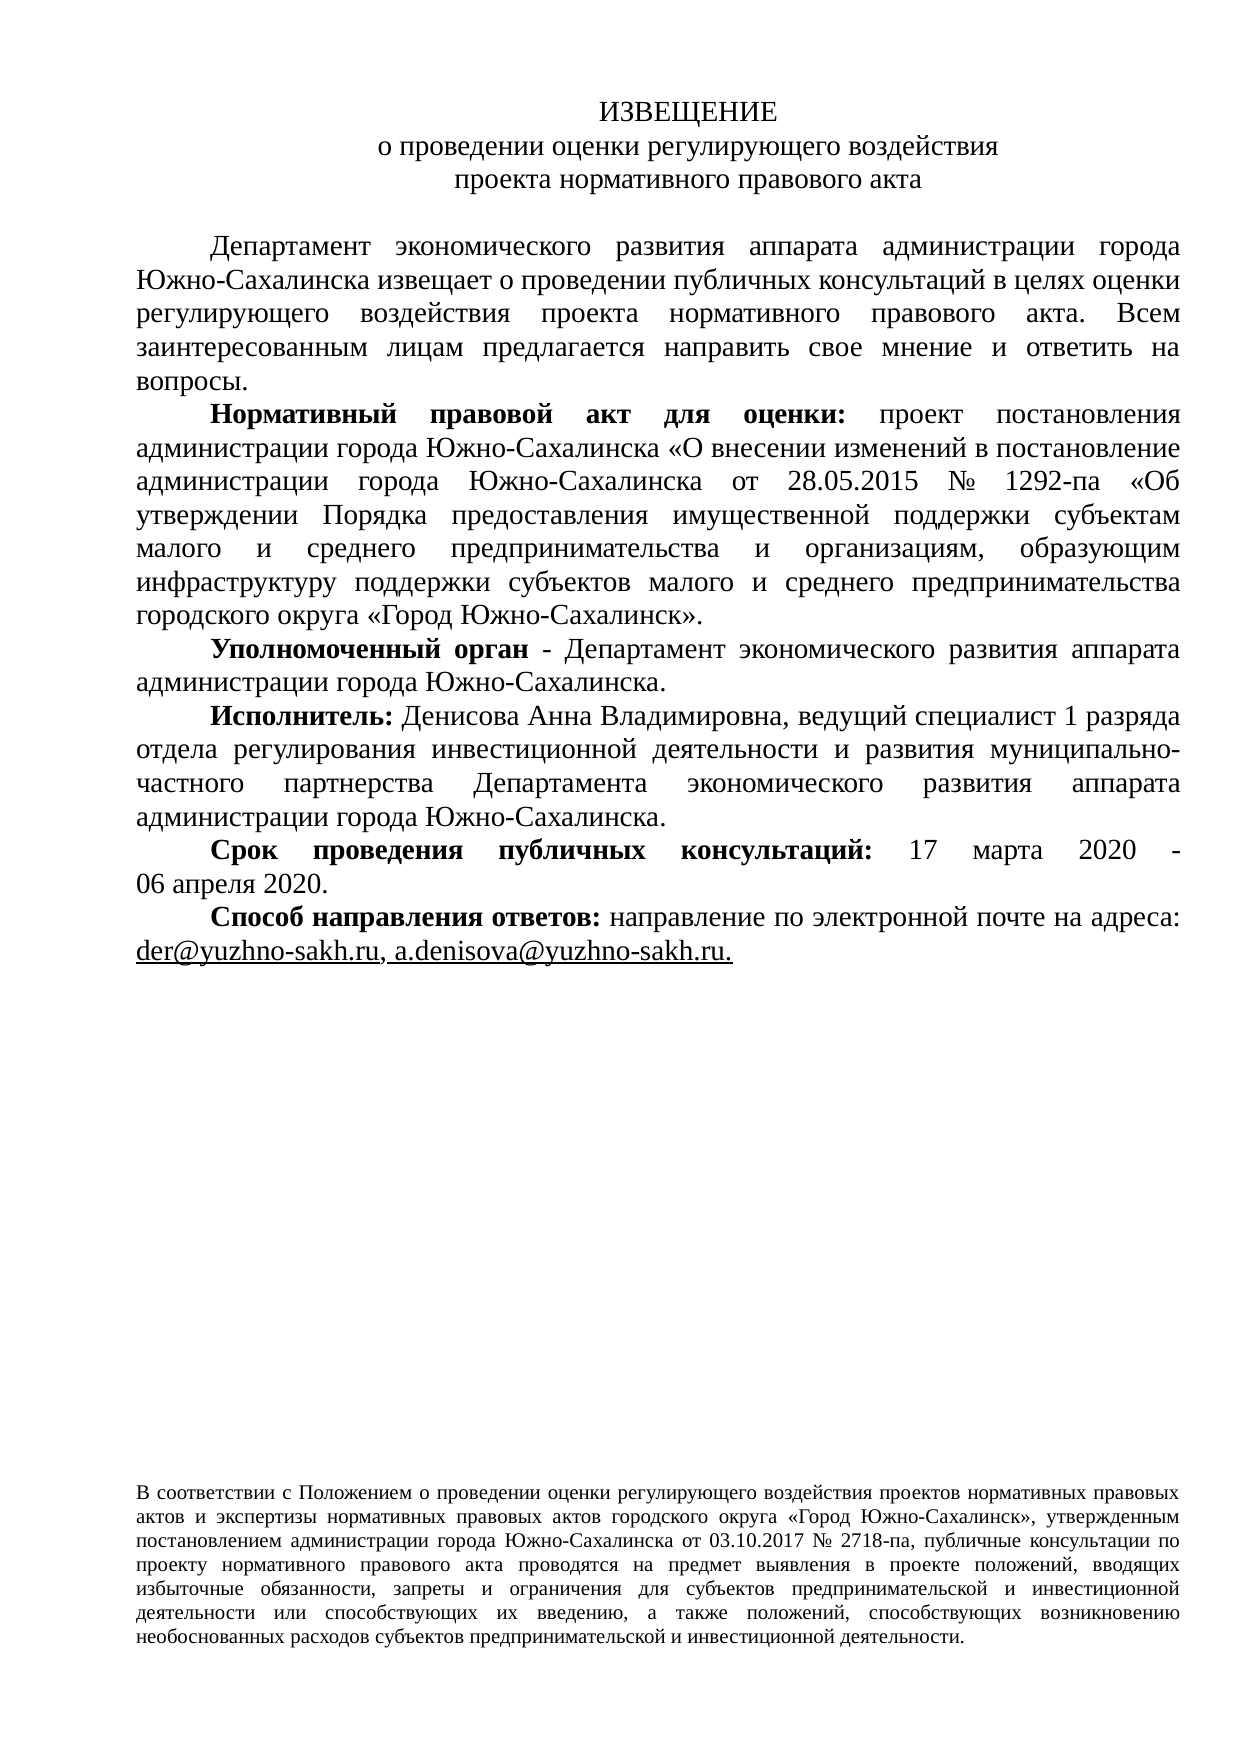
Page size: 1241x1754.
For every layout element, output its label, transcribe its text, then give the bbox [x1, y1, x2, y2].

text о проведении оценки регулирующего воздействия [136, 128, 1181, 162]
text Департамент экономического развития аппарата администрации города Южно-Сахалинска извещает о проведении публичных консультаций в целях оценки регулирующего воздействия проекта нормативного правового акта. Всем заинтересованным лицам предлагается направить свое мнение и ответить на вопросы. [136, 229, 1181, 396]
text Исполнитель: Денисова Анна Владимировна, ведущий специалист 1 разряда отдела регулирования инвестиционной деятельности и развития муниципально-частного партнерства Департамента экономического развития аппарата администрации города Южно-Сахалинска. [136, 698, 1181, 832]
text В соответствии с Положением о проведении оценки регулирующего воздействия проектов нормативных правовых актов и экспертизы нормативных правовых актов городского округа «Город Южно-Сахалинск», утвержденным постановлением администрации города Южно-Сахалинска от 03.10.2017 № 2718-па, публичные консультации по проекту нормативного правового акта проводятся на предмет выявления в проекте положений, вводящих избыточные обязанности, запреты и ограничения для субъектов предпринимательской и инвестиционной деятельности или способствующих их введению, а также положений, способствующих возникновению необоснованных расходов субъектов предпринимательской и инвестиционной деятельности. [136, 1480, 1181, 1648]
text Уполномоченный орган - Департамент экономического развития аппарата администрации города Южно-Сахалинска. [136, 631, 1181, 698]
text проекта нормативного правового акта [136, 162, 1181, 195]
text Нормативный правовой акт для оценки: проект постановления администрации города Южно-Сахалинска «О внесении изменений в постановление администрации города Южно-Сахалинска от 28.05.2015 № 1292-па «Об утверждении Порядка предоставления имущественной поддержки субъектам малого и среднего предпринимательства и организациям, образующим инфраструктуру поддержки субъектов малого и среднего предпринимательства городского округа «Город Южно-Сахалинск». [136, 396, 1181, 631]
text Срок проведения публичных консультаций: 17 марта 2020 - 06 апреля 2020. [136, 832, 1181, 899]
text ИЗВЕЩЕНИЕ [136, 94, 1181, 128]
text Способ направления ответов: направление по электронной почте на адреса: der@yuzhno-sakh.ru, a.denisova@yuzhno-sakh.ru. [136, 899, 1181, 967]
